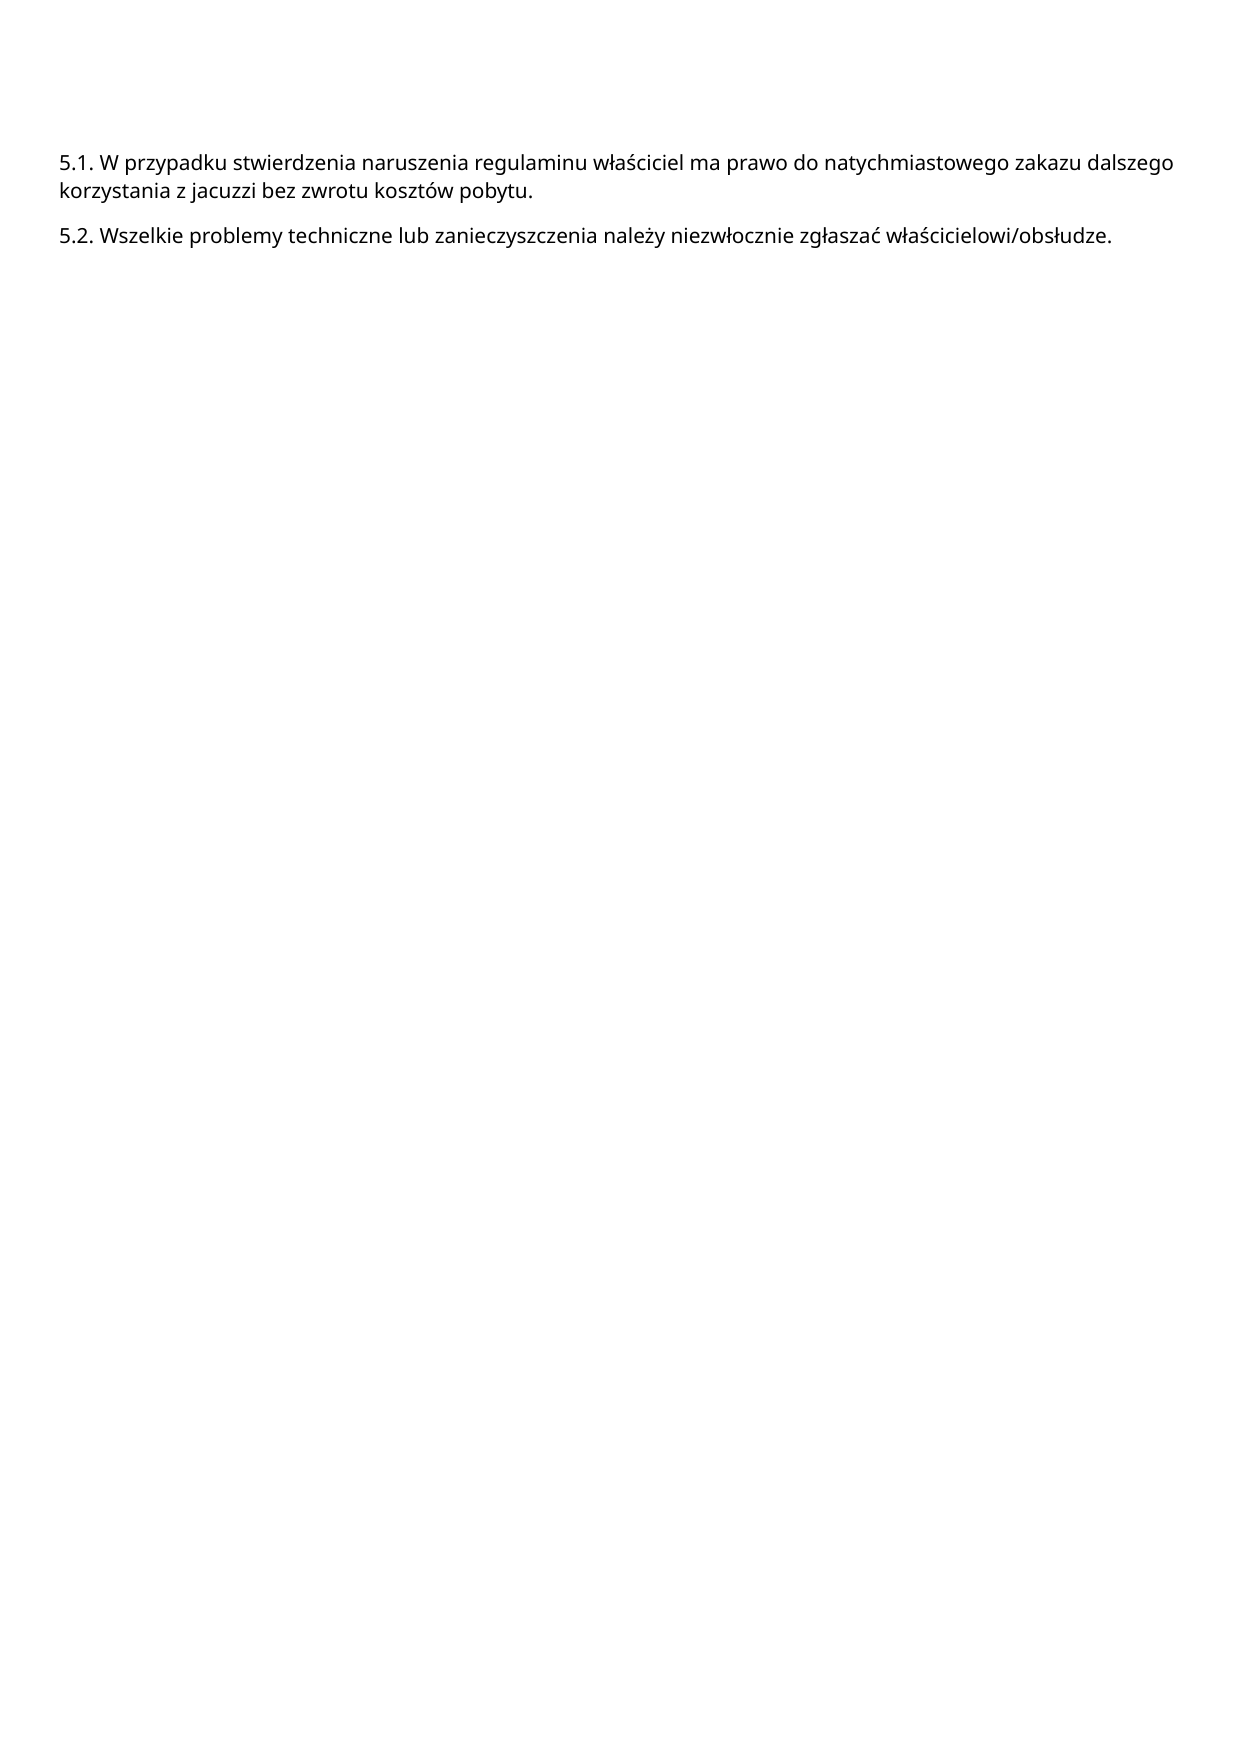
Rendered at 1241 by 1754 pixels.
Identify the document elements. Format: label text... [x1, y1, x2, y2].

text 5.1. W przypadku stwierdzenia naruszenia regulaminu właściciel ma prawo do natychmiastowego zakazu dalszego korzystania z jacuzzi bez zwrotu kosztów pobytu. [59, 148, 1211, 204]
text 5.2. Wszelkie problemy techniczne lub zanieczyszczenia należy niezwłocznie zgłaszać właścicielowi/obsłudze. [59, 221, 1211, 249]
